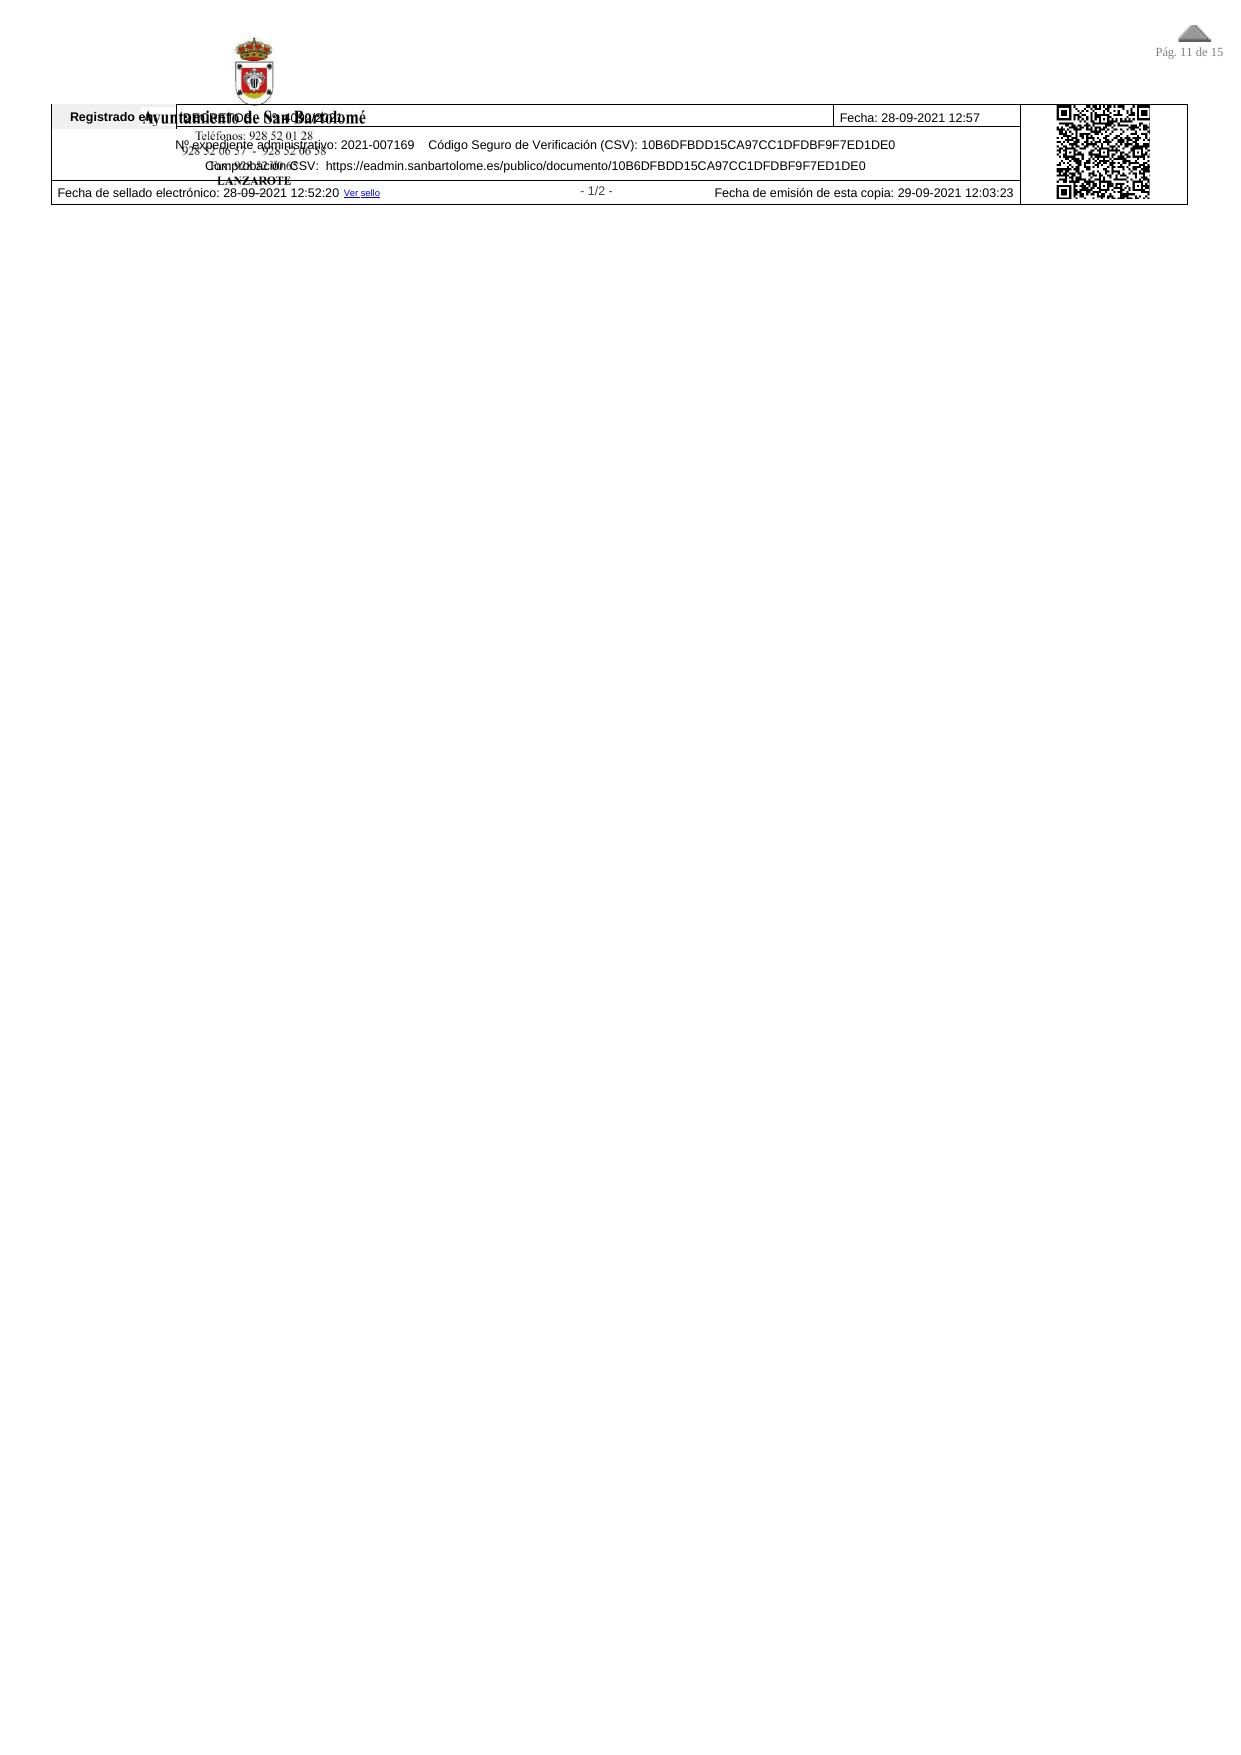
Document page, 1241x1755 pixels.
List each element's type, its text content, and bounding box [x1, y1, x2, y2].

picture [140, 107, 176, 126]
picture [140, 181, 369, 196]
picture [177, 105, 369, 126]
table_cell Fecha de sellado electrónico: 28-09-2021 12:52:20 Ver sello - 1/2 - Fecha de emisión de esta copia: 29-09-2021 12:03:23 [52, 181, 1020, 204]
picture [1177, 25, 1211, 42]
table_cell Registrado en: [52, 107, 140, 126]
picture [140, 127, 369, 180]
table_header [1021, 105, 1187, 204]
picture [1056, 105, 1150, 199]
picture [140, 36, 369, 104]
table_cell Fecha: 28-09-2021 12:57 [834, 105, 1020, 126]
table_cell Nº expediente administrativo: 2021-007169 Código Seguro de Verificación (CSV): 10B6DFBDD15CA97CC1DFDBF9F7ED1DE0 Comprobación CSV: https://eadmin.sanbartolome.es/publico/documento/10B6DFBDD15CA97CC1DFDBF9F7ED1DE0 [369, 127, 1020, 180]
table_cell Nº expediente administrativo: 2021-007169 Código Seguro de Verificación (CSV): 10B6DFBDD15CA97CC1DFDBF9F7ED1DE0 Comprobación CSV: https://eadmin.sanbartolome.es/publico/documento/10B6DFBDD15CA97CC1DFDBF9F7ED1DE0 [52, 129, 140, 180]
table_cell DECRETOS - Nº: 4090/2021 [369, 105, 833, 126]
